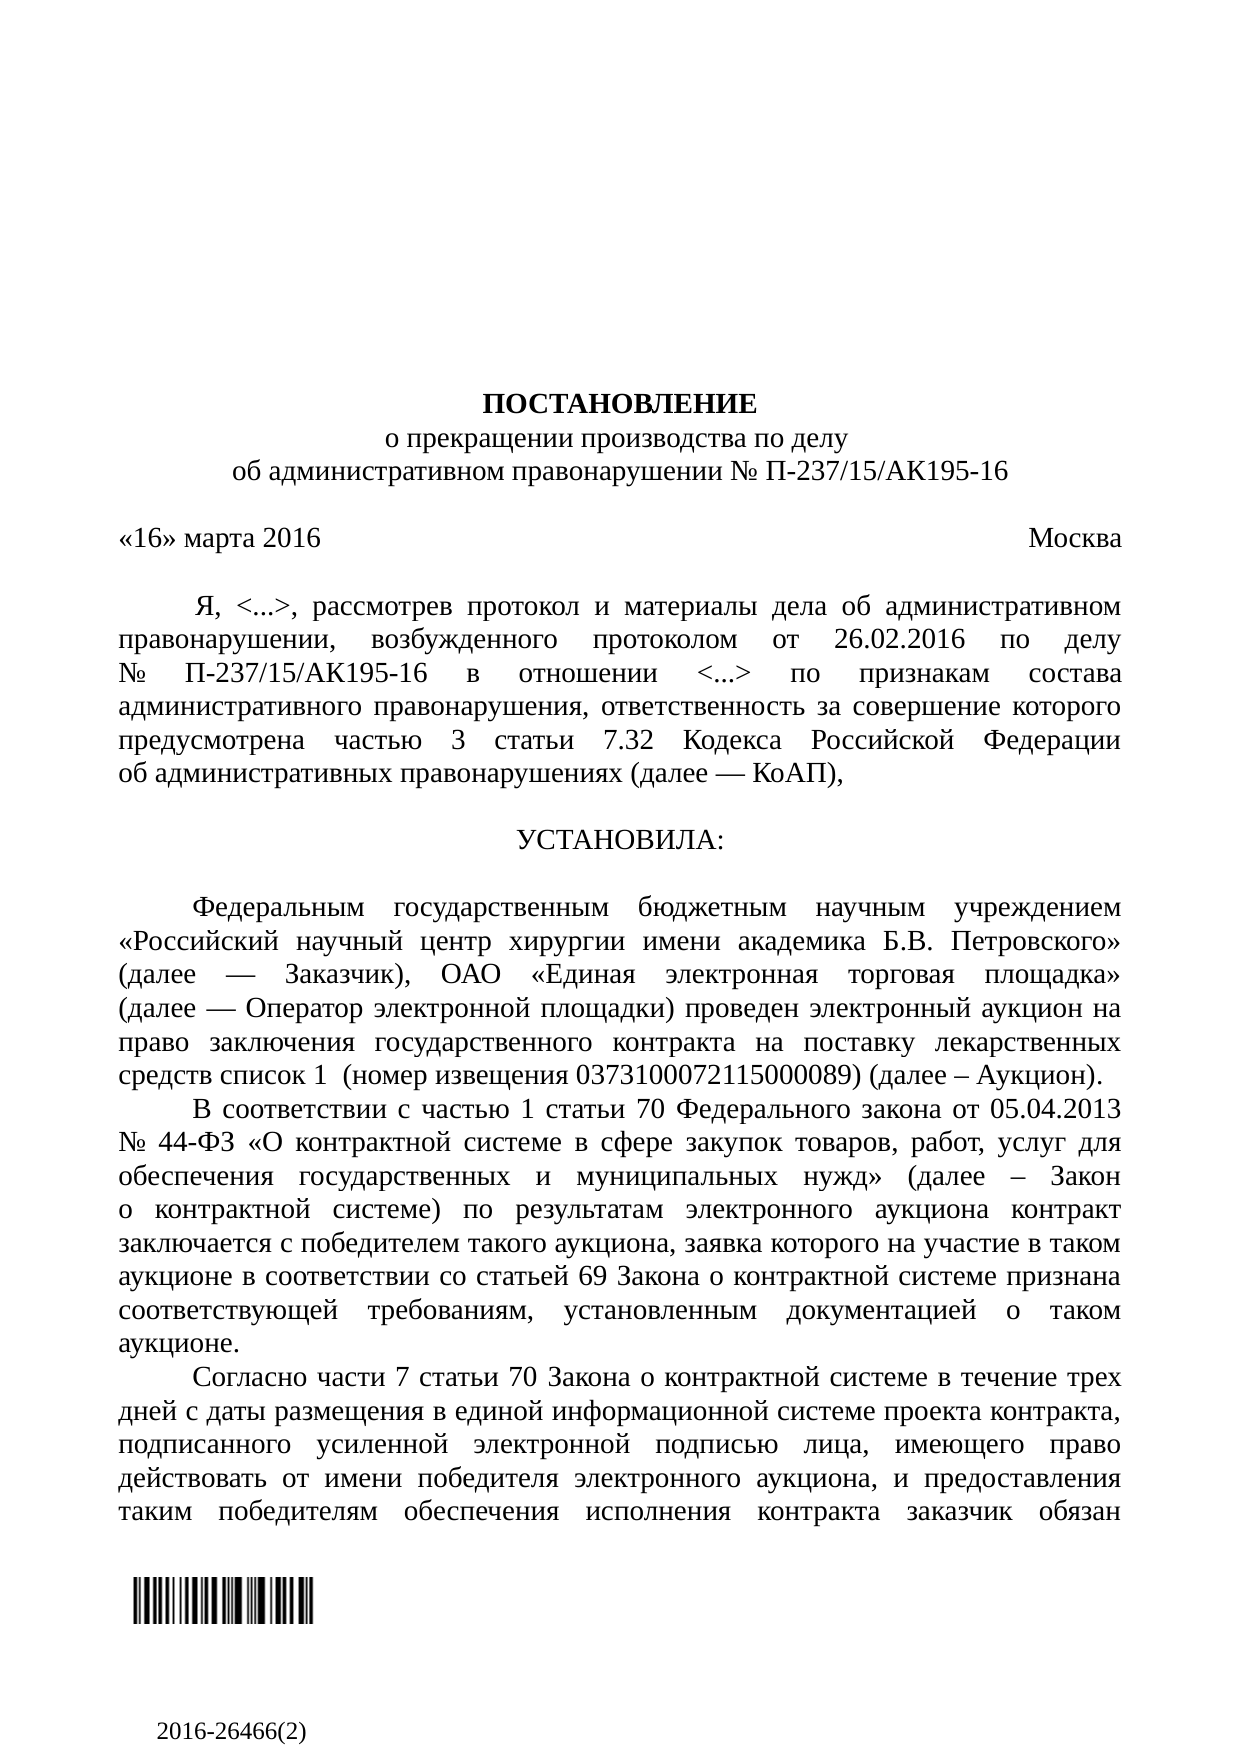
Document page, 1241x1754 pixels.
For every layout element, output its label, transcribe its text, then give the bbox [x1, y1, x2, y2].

text о прекращении производства по делу [118, 420, 1122, 453]
text ПОСТАНОВЛЕНИЕ [118, 386, 1122, 420]
picture [118, 1577, 331, 1624]
text Федеральным государственным бюджетным научным учреждением «Российский научный центр хирургии имени академика Б.В. Петровского» (далее — Заказчик), ОАО «Единая электронная торговая площадка» (далее — Оператор электронной площадки) проведен электронный аукцион на право заключения государственного контракта на поставку лекарственных средств список 1 (номер извещения 0373100072115000089) (далее – Аукцион). [118, 889, 1122, 1091]
text об административном правонарушении № П-237/15/АК195-16 [118, 453, 1122, 487]
text «16» марта 2016 Москва [118, 521, 1122, 554]
text Я, <...>, рассмотрев протокол и материалы дела об административном правонарушении, возбужденного протоколом от 26.02.2016 по делу № П-237/15/АК195-16 в отношении <...> по признакам состава административного правонарушения, ответственность за совершение которого предусмотрена частью 3 статьи 7.32 Кодекса Российской Федерации об административных правонарушениях (далее — КоАП), [118, 588, 1122, 789]
text Согласно части 7 статьи 70 Закона о контрактной системе в течение трех дней с даты размещения в единой информационной системе проекта контракта, подписанного усиленной электронной подписью лица, имеющего право действовать от имени победителя электронного аукциона, и предоставления таким победителям обеспечения исполнения контракта заказчик обязан [118, 1359, 1122, 1527]
text В соответствии с частью 1 статьи 70 Федерального закона от 05.04.2013 № 44-ФЗ «О контрактной системе в сфере закупок товаров, работ, услуг для обеспечения государственных и муниципальных нужд» (далее – Закон о контрактной системе) по результатам электронного аукциона контракт заключается с победителем такого аукциона, заявка которого на участие в таком аукционе в соответствии со статьей 69 Закона о контрактной системе признана соответствующей требованиям, установленным документацией о таком аукционе. [118, 1091, 1122, 1359]
text УСТАНОВИЛА: [118, 822, 1122, 856]
